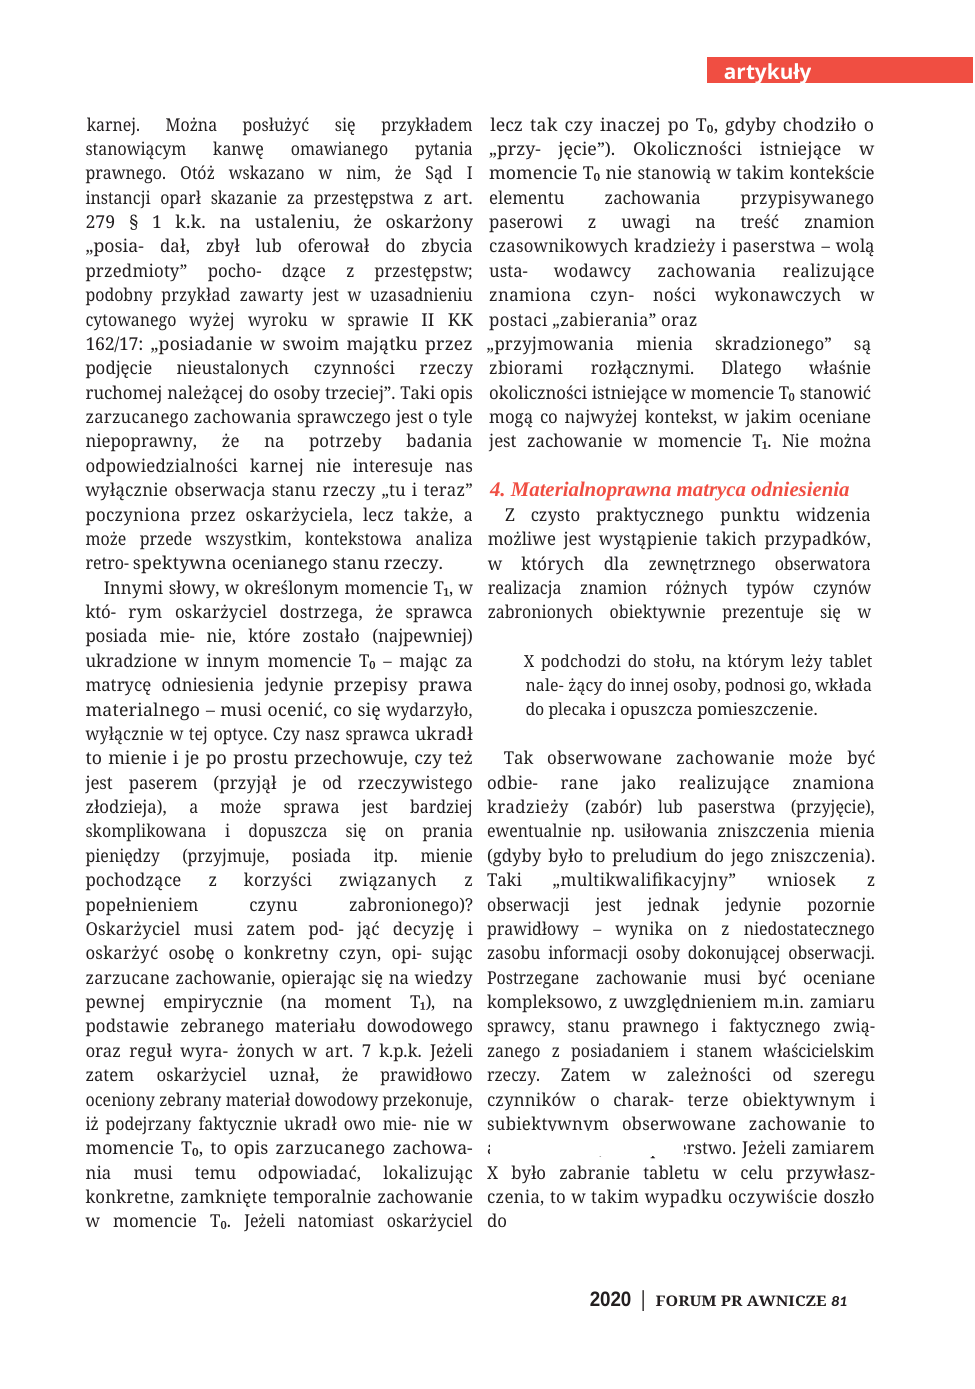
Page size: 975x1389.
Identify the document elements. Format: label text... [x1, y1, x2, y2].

text Tak obserwowane zachowanie może być odbie- rane jako realizujące znamiona kradzieży (zabór) lub paserstwa (przyjęcie), ewentualnie np. usiłowania zniszczenia mienia (gdyby było to preludium do jego zniszczenia). Taki „multikwalifikacyjny” wniosek z obserwacji jest jednak jedynie pozornie prawidłowy – wynika on z niedostatecznego zasobu informacji osoby dokonującej obserwacji. Postrzegane zachowanie musi być oceniane kompleksowo, z uwzględnieniem m.in. zamiaru sprawcy, stanu prawnego i faktycznego zwią- zanego z posiadaniem i stanem właścicielskim rzeczy. Zatem w zależności od szeregu czynników o charak- terze obiektywnym i subiektywnym obserwowane zachowanie to albo kradzież, albo paserstwo. Jeżeli zamiarem X było zabranie tabletu w celu przywłasz- czenia, to w takim wypadku oczywiście doszło do [487, 746, 875, 1233]
text Innymi słowy, w określonym momencie T₁, w któ- rym oskarżyciel dostrzega, że sprawca posiada mie- nie, które zostało (najpewniej) ukradzione w innym momencie T₀ – mając za matrycę odniesienia jedynie przepisy prawa materialnego – musi ocenić, co się wydarzyło, wyłącznie w tej optyce. Czy nasz sprawca ukradł to mienie i je po prostu przechowuje, czy też jest paserem (przyjął je od rzeczywistego złodzieja), a może sprawa jest bardziej skomplikowana i dopuszcza się on prania pieniędzy (przyjmuje, posiada itp. mienie pochodzące z korzyści związanych z popełnieniem czynu zabronionego)? Oskarżyciel musi zatem pod- jąć decyzję i oskarżyć osobę o konkretny czyn, opi- sując zarzucane zachowanie, opierając się na wiedzy pewnej empirycznie (na moment T₁), na podstawie zebranego materiału dowodowego oraz reguł wyra- żonych w art. 7 k.p.k. Jeżeli zatem oskarżyciel uznał, że prawidłowo oceniony zebrany materiał dowodowy przekonuje, iż podejrzany faktycznie ukradł owo mie- nie w momencie T₀, to opis zarzucanego zachowa- nia musi temu odpowiadać, lokalizując konkretne, zamknięte temporalnie zachowanie w momencie T₀. Jeżeli natomiast oskarżyciel uzna, że z jakiegokolwiek powodu możliwe jest jedynie wykazanie, że podejrzany znajdował się w posiadaniu owego mienia w momen- cie T₁, a mienie to zostało wcześniej skradzione, to podejrzany może być co najwyżej jedynie paserem i opis zarzucanego zachowania musi temu odpowia- dać, lokalizując konkretne, zamknięte temporalnie zachowanie w momencie T₁ (ewentualnie wcześniej, [85, 575, 473, 1236]
text 2020 | FORUM PR AWNICZE 81 [589, 1284, 870, 1312]
text artykuły [707, 57, 975, 83]
text „przyjmowania mienia skradzionego” są zbiorami rozłącznymi. Dlatego właśnie okoliczności istniejące w momencie T₀ stanowić mogą co najwyżej kontekst, w jakim oceniane jest zachowanie w momencie T₁. Nie można sensownie twierdzić, że ten sam czyn sprawcy miał miejsce zarówno w momencie T₀, jak i T₁, które na gruncie prawa materialnego nigdy nie są tożsame. [486, 331, 871, 456]
text karnej. Można posłużyć się przykładem stanowiącym kanwę omawianego pytania prawnego. Otóż wskazano w nim, że Sąd I instancji oparł skazanie za przestępstwa z art. 279 § 1 k.k. na ustaleniu, że oskarżony „posia- dał, zbył lub oferował do zbycia przedmioty” pocho- dzące z przestępstw; podobny przykład zawarty jest w uzasadnieniu cytowanego wyżej wyroku w sprawie II KK 162/17: „posiadanie w swoim majątku przez podjęcie nieustalonych czynności rzeczy ruchomej należącej do osoby trzeciej”. Taki opis zarzucanego zachowania sprawczego jest o tyle niepoprawny, że na potrzeby badania odpowiedzialności karnej nie interesuje nas wyłącznie obserwacja stanu rzeczy „tu i teraz” poczyniona przez oskarżyciela, lecz także, a może przede wszystkim, kontekstowa analiza retro- spektywna ocenianego stanu rzeczy. [85, 112, 473, 575]
text Z czysto praktycznego punktu widzenia możliwe jest wystąpienie takich przypadków, w których dla zewnętrznego obserwatora realizacja znamion różnych typów czynów zabronionych obiektywnie prezentuje się w sposób identyczny. Posłużmy się przykładem10: [488, 502, 871, 627]
text 4. Materialnoprawna matryca odniesienia [490, 477, 871, 501]
text X podchodzi do stołu, na którym leży tablet nale- żący do innej osoby, podnosi go, wkłada do plecaka i opuszcza pomieszczenie. [524, 649, 872, 721]
text lecz tak czy inaczej po T₀, gdyby chodziło o „przy- jęcie”). Okoliczności istniejące w momencie T₀ nie stanowią w takim kontekście elementu zachowania przypisywanego paserowi z uwagi na treść znamion czasownikowych kradzieży i paserstwa – wolą usta- wodawcy zachowania realizujące znamiona czyn- ności wykonawczych w postaci „zabierania” oraz [489, 112, 874, 331]
